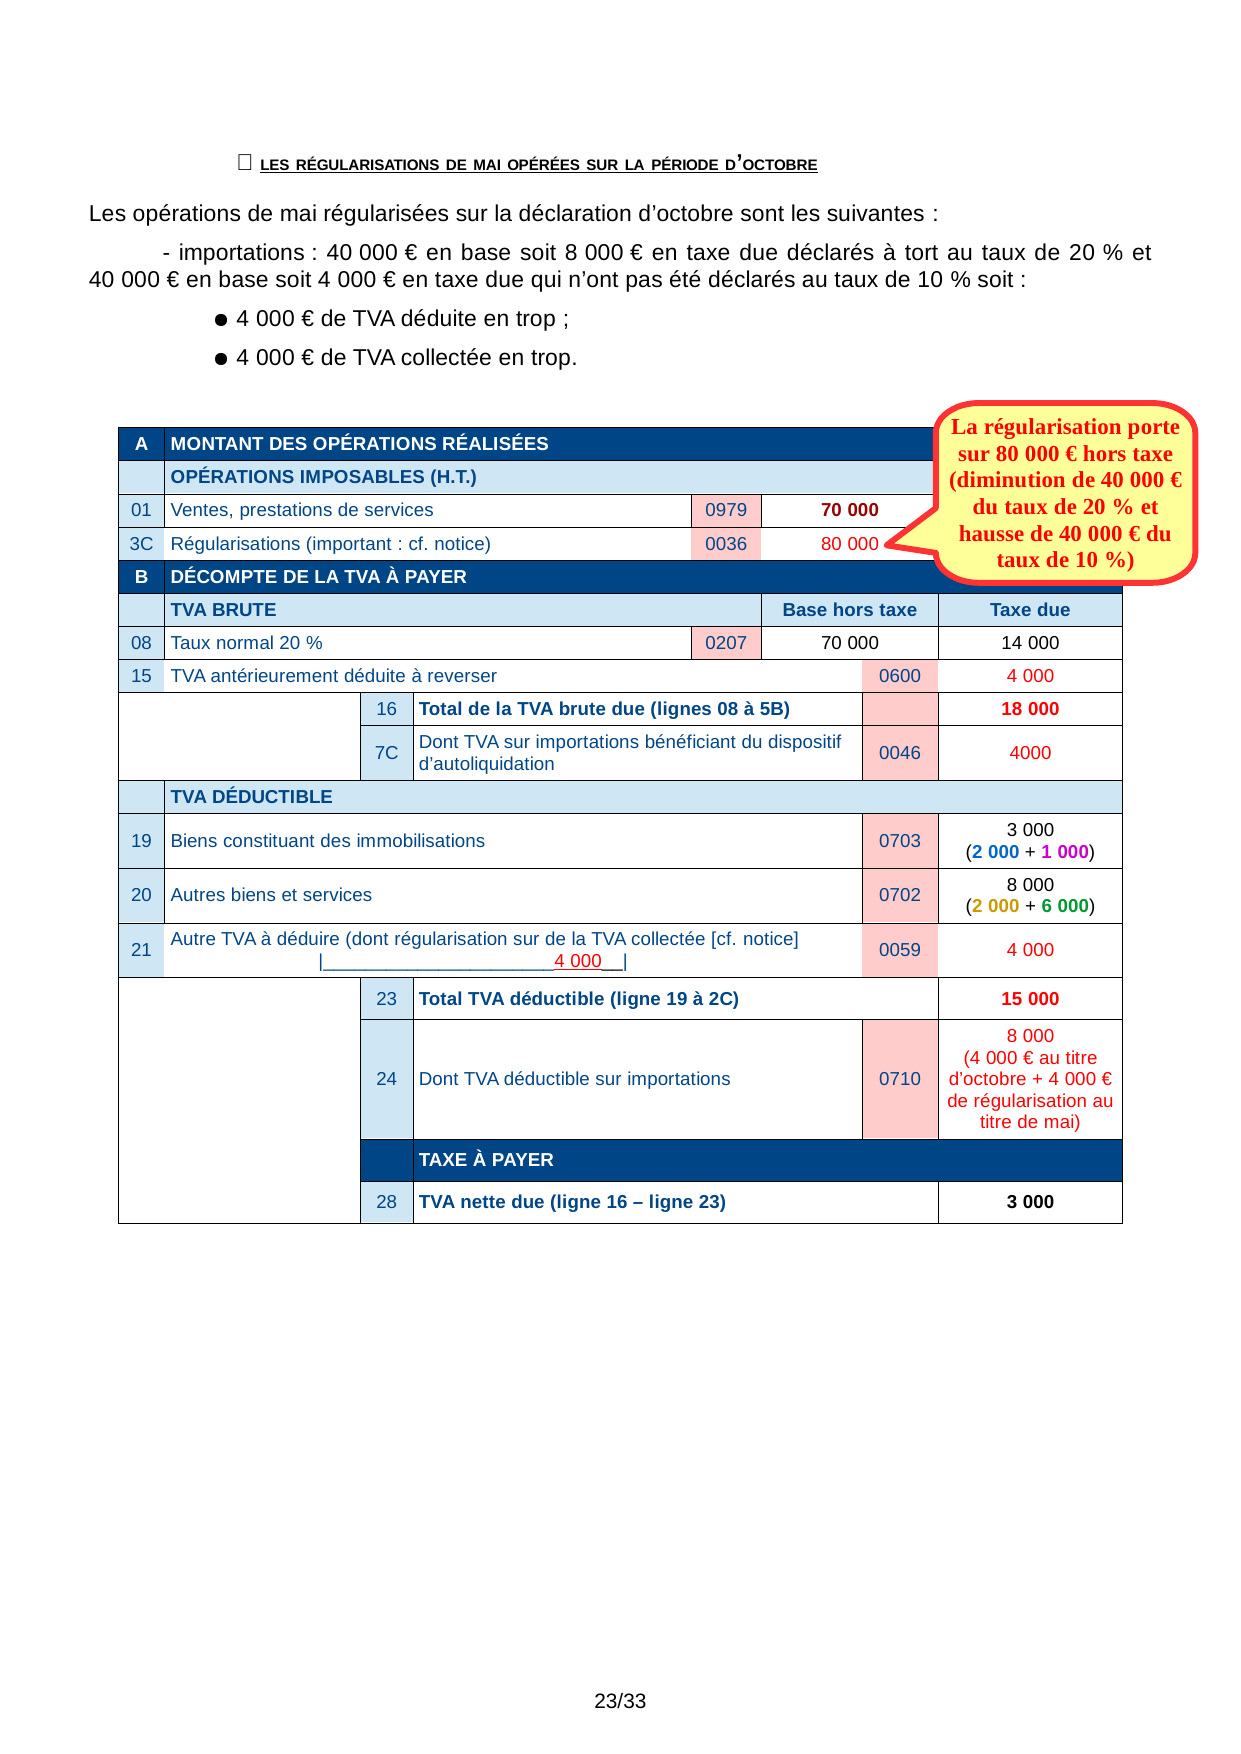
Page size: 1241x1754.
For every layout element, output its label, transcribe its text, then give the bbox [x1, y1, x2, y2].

table_cell 4 000 [938, 660, 1122, 692]
table_cell Taux normal 20 % [165, 627, 691, 659]
table_cell TVA BRUTE [165, 594, 761, 626]
table_header MONTANT DES OPÉRATIONS RÉALISÉES [165, 428, 933, 460]
table_cell Ventes, prestations de services [165, 495, 691, 527]
table_cell [119, 461, 164, 493]
table_cell Total de la TVA brute due (lignes 08 à 5B) [414, 693, 862, 725]
table_cell 0059 [862, 924, 938, 977]
table_cell Autres biens et services [165, 869, 862, 922]
table_cell 0703 [863, 814, 938, 868]
table_cell 14 000 [939, 627, 1122, 659]
table_cell [119, 594, 164, 626]
table_cell TVA antérieurement déduite à reverser [165, 660, 862, 692]
table_cell B [119, 561, 164, 593]
list 4 000 € de TVA déduite en trop ; [88, 304, 1152, 332]
table_cell 80 000 [761, 528, 933, 560]
text - importations : 40 000 € en base soit 8 000 € en taxe due déclarés à tort au taux de 20 % et 40 000 € en base soit 4 000 € en taxe due qui n’ont pas été déclarés au taux de 10 % soit : [88, 238, 1152, 293]
table_cell 24 [361, 1020, 413, 1138]
table_cell 19 [119, 814, 164, 868]
table_cell 4 000 [938, 924, 1122, 977]
table_cell 0600 [862, 660, 938, 692]
table_cell Taxe due [939, 594, 1122, 626]
table_header A [119, 428, 164, 460]
table_cell Total TVA déductible (ligne 19 à 2C) [414, 978, 938, 1019]
table_cell Biens constituant des immobilisations [165, 814, 862, 868]
table_cell 3 000 (2 000 + 1 000) [939, 814, 1122, 868]
table_cell [863, 693, 938, 725]
table_cell 18 000 [939, 693, 1122, 725]
table_cell DÉCOMPTE DE LA TVA À PAYER [165, 561, 1122, 593]
table_cell 0702 [863, 869, 938, 922]
table_cell 28 [361, 1182, 413, 1222]
table_cell 0036 [691, 528, 761, 560]
table_cell TAXE À PAYER [414, 1140, 1122, 1181]
table_cell OPÉRATIONS IMPOSABLES (H.T.) [165, 461, 932, 493]
text  les régularisations de mai opérées sur la période d’octobre [88, 149, 1152, 176]
table_cell 3C [119, 528, 164, 560]
list 4 000 € de TVA collectée en trop. [88, 343, 1152, 371]
table_cell TVA DÉDUCTIBLE [165, 781, 1122, 813]
table_cell Dont TVA sur importations bénéficiant du dispositif d’autoliquidation [414, 726, 862, 780]
table_cell Base hors taxe [762, 594, 938, 626]
table_cell 70 000 [762, 495, 932, 527]
table_cell 0979 [692, 495, 761, 527]
table_cell 8 000 (2 000 + 6 000) [939, 869, 1122, 922]
table_cell Autre TVA à déduire (dont régularisation sur de la TVA collectée [cf. notice] |______________________4 000__| [165, 924, 862, 977]
table_cell Régularisations (important : cf. notice) [165, 528, 691, 560]
table_cell [119, 978, 360, 1222]
table_cell 16 [361, 693, 413, 725]
table_cell 0710 [863, 1020, 938, 1138]
table_cell 08 [119, 627, 164, 659]
table_cell 20 [119, 869, 164, 922]
table_cell 15 000 [939, 978, 1122, 1019]
table_cell 70 000 [762, 627, 938, 659]
table_cell [119, 693, 360, 780]
table_cell 01 [119, 495, 164, 527]
table_cell TVA nette due (ligne 16 – ligne 23) [414, 1182, 938, 1222]
table_cell 23 [361, 978, 413, 1019]
table_cell [361, 1140, 413, 1181]
table_cell [119, 781, 164, 813]
table_cell 4000 [939, 726, 1122, 780]
table_cell 7C [361, 726, 413, 780]
table_cell Dont TVA déductible sur importations [414, 1020, 862, 1138]
table_cell 8 000 (4 000 € au titre d’octobre + 4 000 € de régularisation au titre de mai) [939, 1020, 1122, 1138]
table_cell 0207 [692, 627, 761, 659]
table_cell 15 [119, 660, 164, 692]
table_cell 0046 [863, 726, 938, 780]
table_cell 3 000 [939, 1182, 1122, 1222]
table_cell 21 [119, 924, 164, 977]
text Les opérations de mai régularisées sur la déclaration d’octobre sont les suivantes : [88, 199, 1152, 227]
